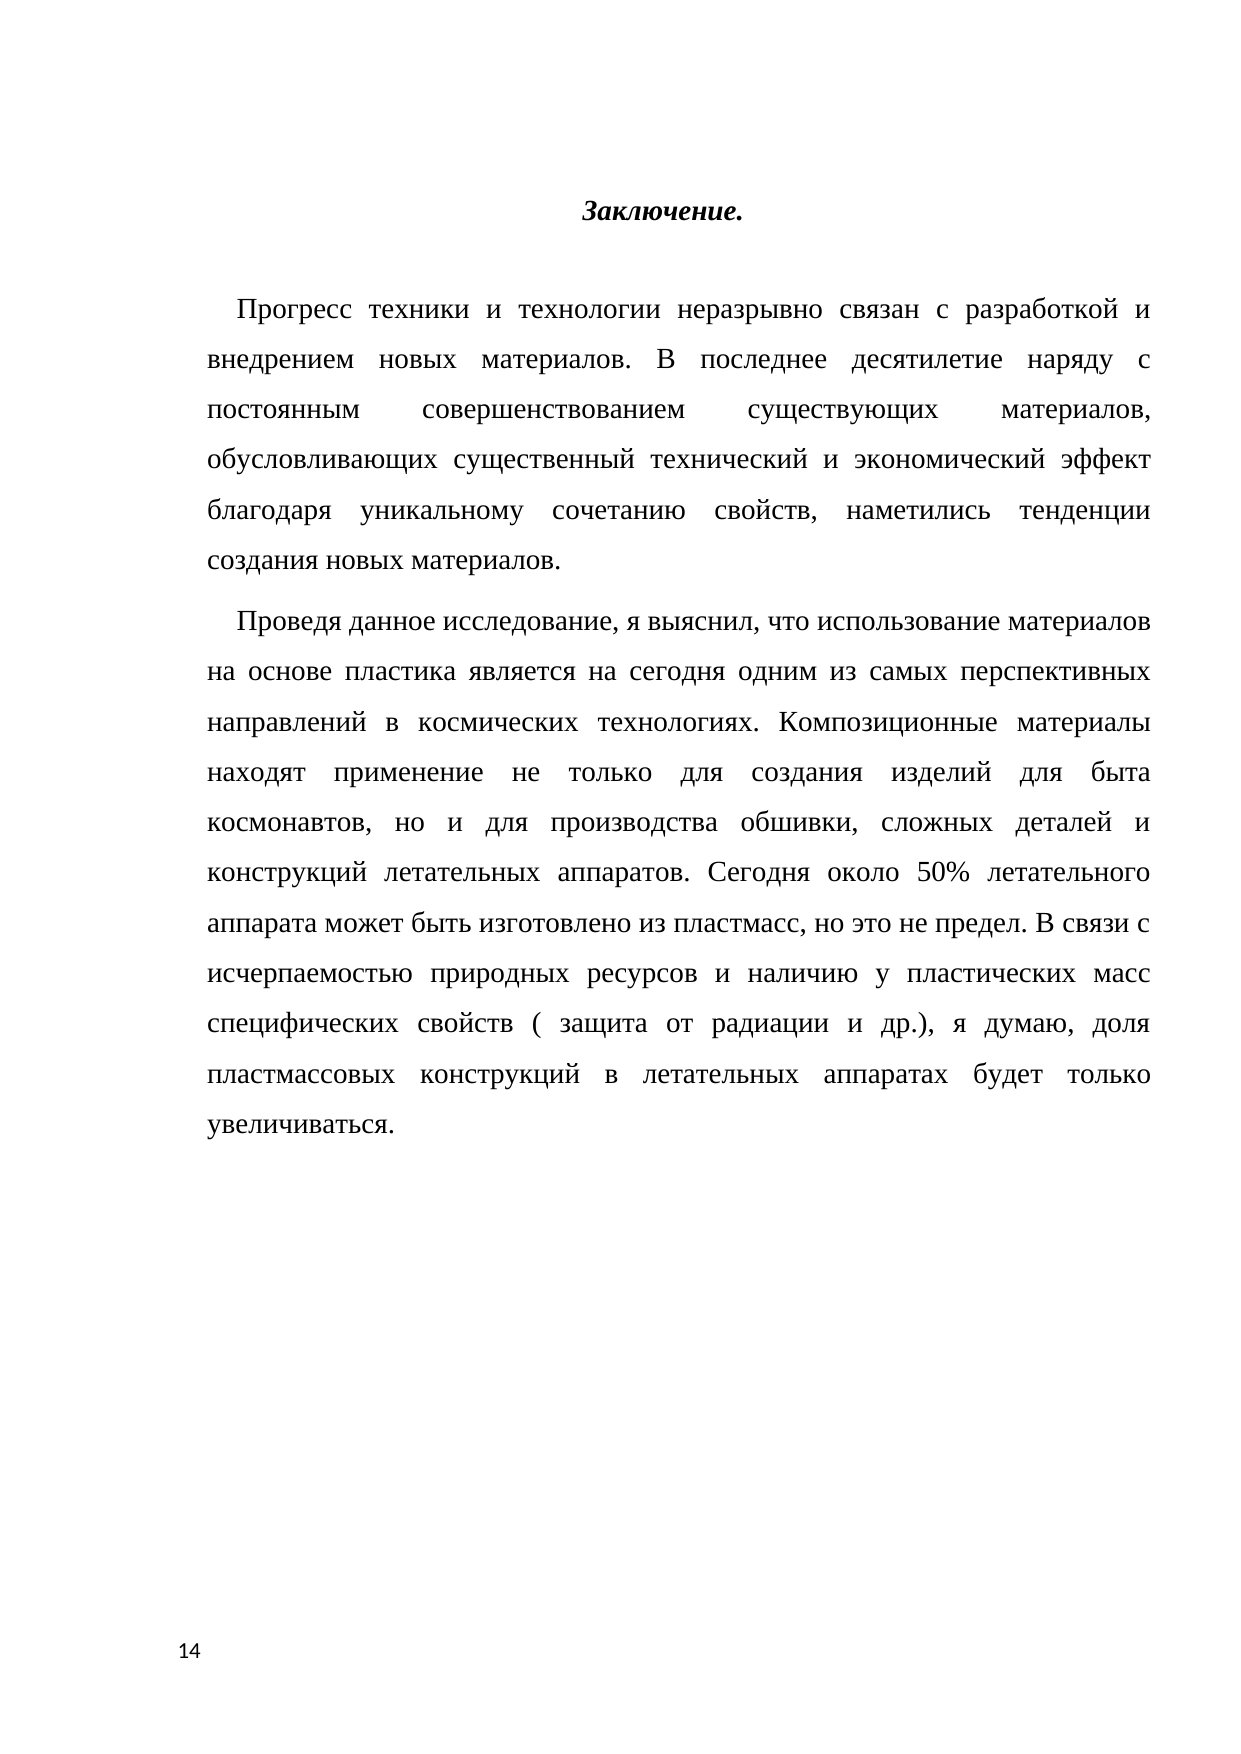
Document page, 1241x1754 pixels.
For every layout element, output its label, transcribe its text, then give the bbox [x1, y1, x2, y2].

text Проведя данное исследование, я выяснил, что использование материалов на основе пластика является на сегодня одним из самых перспективных направлений в космических технологиях. Композиционные материалы находят применение не только для создания изделий для быта космонавтов, но и для производства обшивки, сложных деталей и конструкций летательных аппаратов. Сегодня около 50% летательного аппарата может быть изготовлено из пластмасс, но это не предел. В связи с исчерпаемостью природных ресурсов и наличию у пластических масс специфических свойств ( защита от радиации и др.), я думаю, доля пластмассовых конструкций в летательных аппаратах будет только увеличиваться. [207, 603, 1152, 1140]
text Прогресс техники и технологии неразрывно связан с разработкой и внедрением новых материалов. В последнее десятилетие наряду с постоянным совершенствованием существующих материалов, обусловливающих существенный технический и экономический эффект благодаря уникальному сочетанию свойств, наметились тенденции создания новых материалов. [207, 291, 1152, 576]
subtitle Заключение. [177, 193, 1152, 227]
